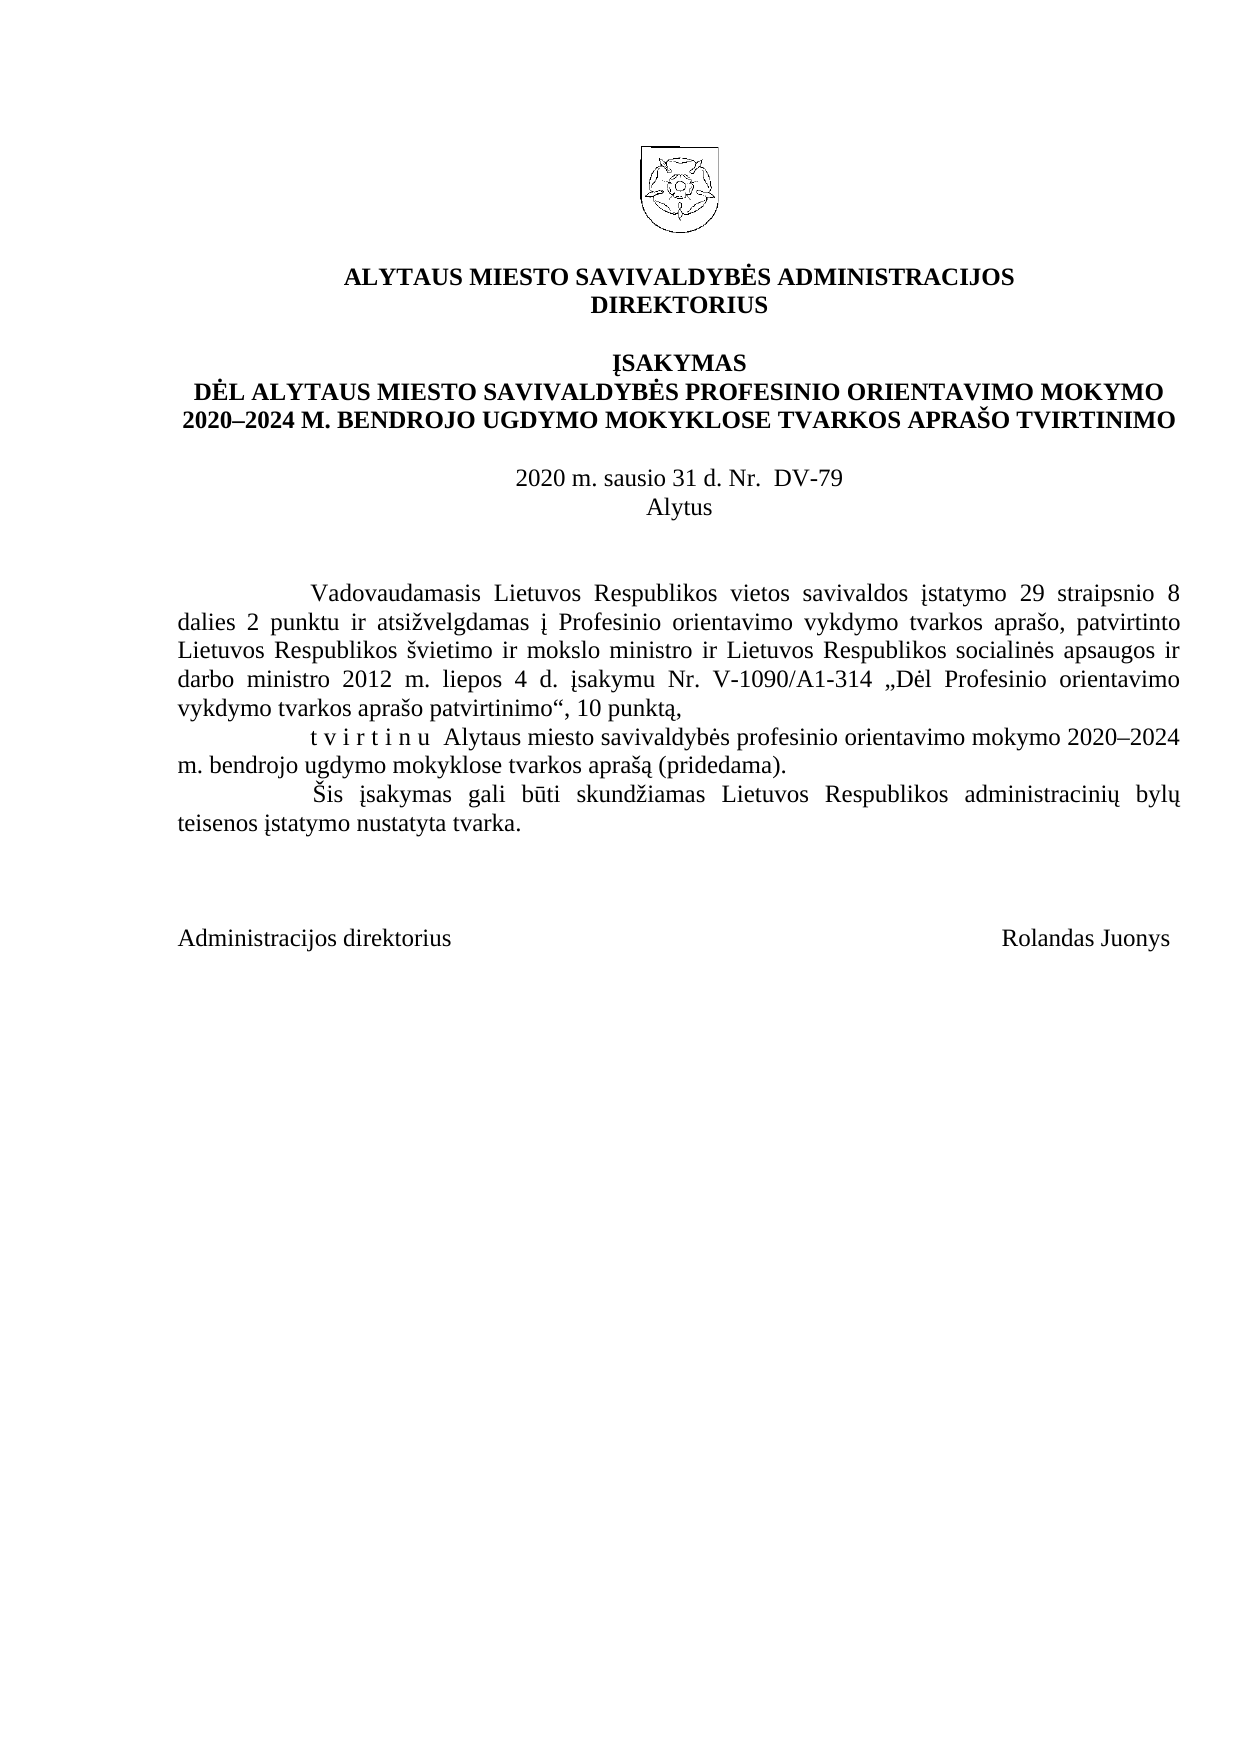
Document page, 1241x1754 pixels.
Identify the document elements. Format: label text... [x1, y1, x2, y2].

text t v i r t i n u Alytaus miesto savivaldybės profesinio orientavimo mokymo 2020–2024 m. bendrojo ugdymo mokyklose tvarkos aprašą (pridedama). [177, 722, 1181, 779]
text Alytus [177, 492, 1181, 520]
text Administracijos direktorius Rolandas Juonys [177, 923, 1181, 952]
text 2020 m. sausio 31 d. Nr. DV-79 [177, 463, 1181, 492]
text DIREKTORIUS [177, 290, 1181, 319]
text DĖL ALYTAUS MIESTO SAVIVALDYBĖS PROFESINIO ORIENTAVIMO MOKYMO 2020–2024 M. BENDROJO UGDYMO MOKYKLOSE TVARKOS APRAŠO TVIRTINIMO [177, 377, 1181, 434]
text ALYTAUS MIESTO SAVIVALDYBĖS ADMINISTRACIJOS [177, 262, 1181, 290]
text Vadovaudamasis Lietuvos Respublikos vietos savivaldos įstatymo 29 straipsnio 8 dalies 2 punktu ir atsižvelgdamas į Profesinio orientavimo vykdymo tvarkos aprašo, patvirtinto Lietuvos Respublikos švietimo ir mokslo ministro ir Lietuvos Respublikos socialinės apsaugos ir darbo ministro 2012 m. liepos 4 d. įsakymu Nr. V-1090/A1-314 „Dėl Profesinio orientavimo vykdymo tvarkos aprašo patvirtinimo“, 10 punktą, [177, 578, 1181, 722]
text ĮSAKYMAS [177, 348, 1181, 377]
text Šis įsakymas gali būti skundžiamas Lietuvos Respublikos administracinių bylų teisenos įstatymo nustatyta tvarka. [177, 779, 1181, 837]
